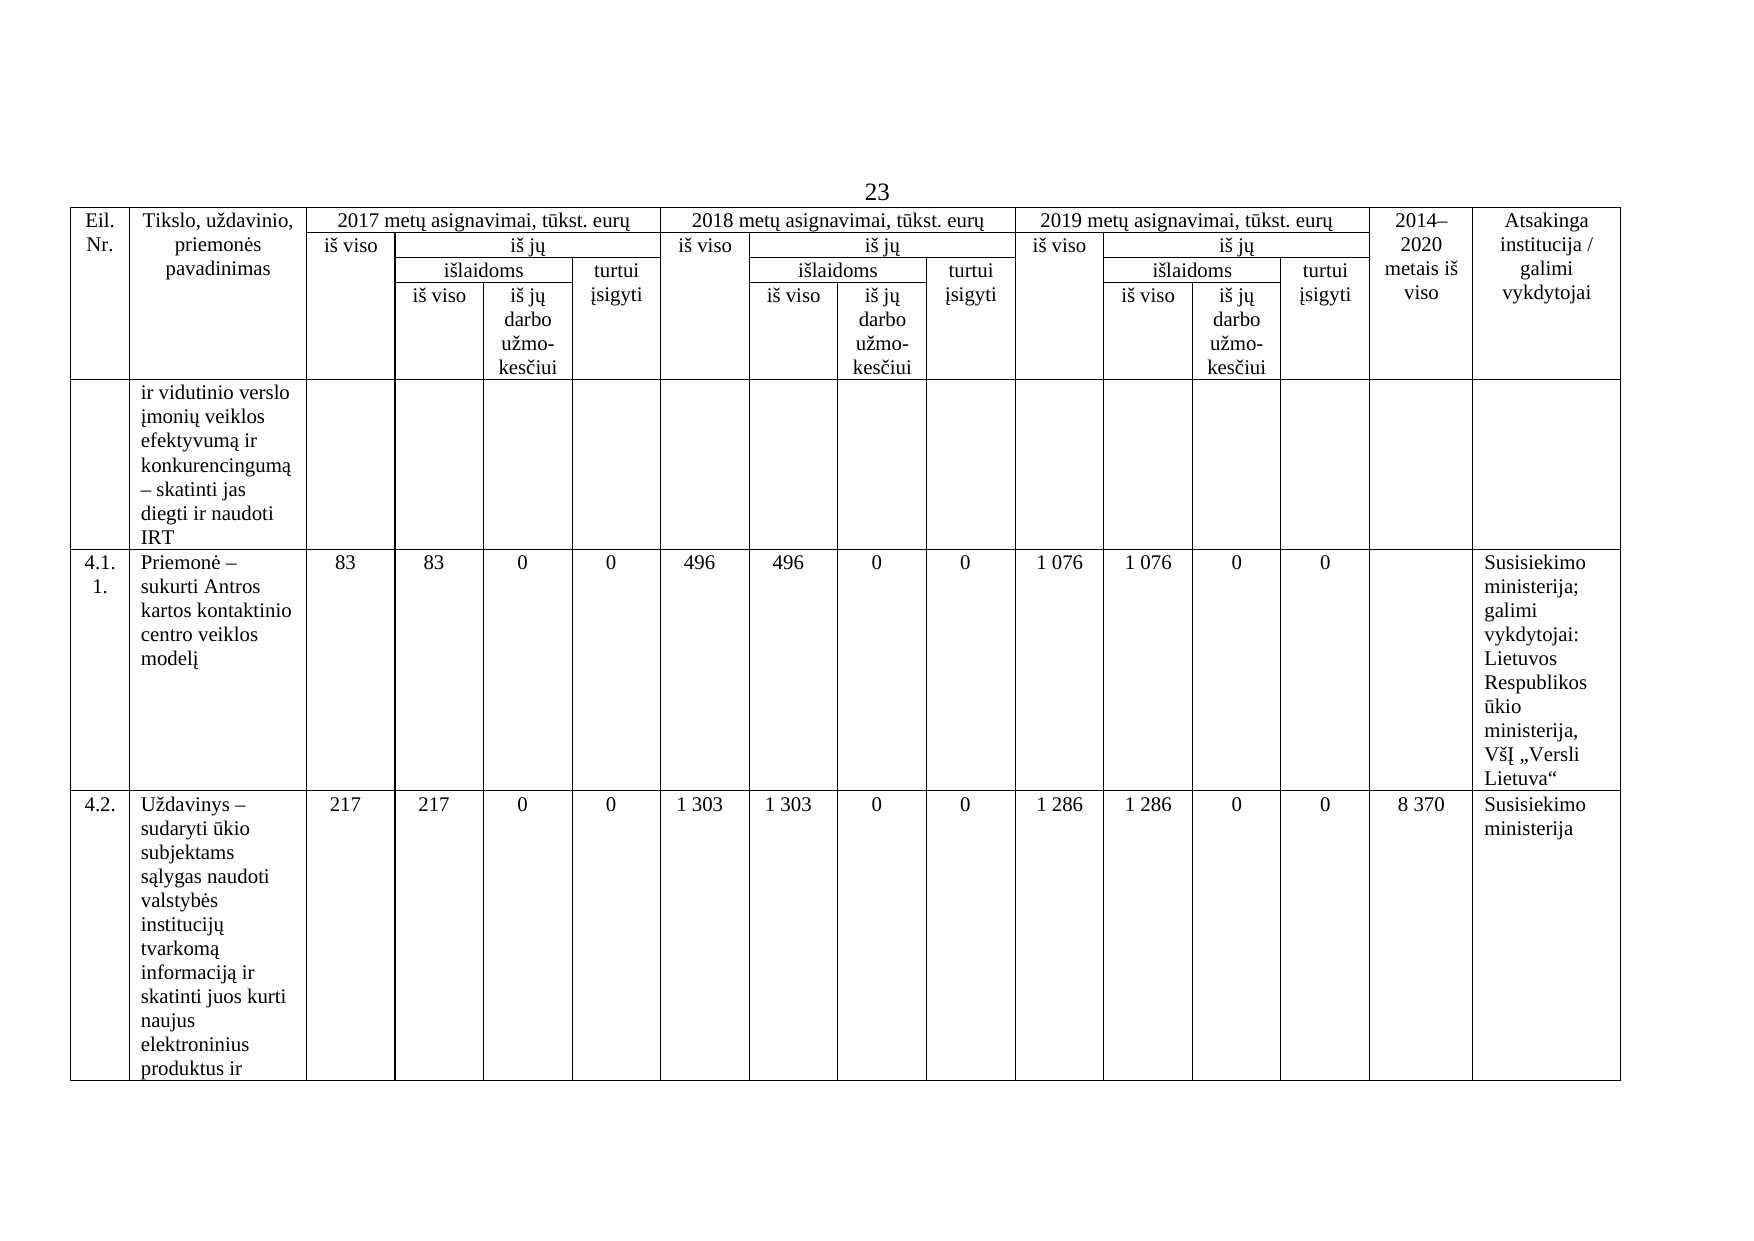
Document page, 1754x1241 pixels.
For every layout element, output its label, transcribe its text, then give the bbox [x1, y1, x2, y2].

table_cell 0 [1281, 791, 1369, 1080]
table_cell [1016, 380, 1103, 549]
table_cell 8 370 [1370, 791, 1472, 1080]
table_cell iš jų [750, 233, 1015, 257]
table_cell [484, 380, 572, 549]
table_cell 0 [573, 550, 660, 790]
table_cell 1 303 [750, 791, 837, 1080]
table_cell iš jų darbo užmo-kesčiui [838, 283, 926, 379]
table_cell turtui įsigyti [573, 258, 660, 379]
table_cell 1 286 [1104, 791, 1192, 1080]
table_cell 0 [484, 791, 572, 1080]
table_cell 4.1.1. [71, 550, 129, 790]
table_cell 0 [573, 791, 660, 1080]
table_cell iš viso [1104, 283, 1192, 379]
table_cell 0 [484, 550, 572, 790]
table_cell iš viso [750, 283, 837, 379]
table_cell [1281, 380, 1369, 549]
table_cell išlaidoms [1104, 258, 1280, 282]
table_cell iš jų [1104, 233, 1369, 257]
table_header 2019 metų asignavimai, tūkst. eurų [1016, 208, 1369, 232]
table_cell [71, 380, 129, 549]
table_cell 496 [661, 550, 749, 790]
table_cell 0 [927, 550, 1015, 790]
table_cell 0 [838, 791, 926, 1080]
table_cell 4.2. [71, 791, 129, 1080]
table_cell Priemonė – sukurti Antros kartos kontaktinio centro veiklos modelį [130, 550, 306, 790]
table_cell 1 076 [1016, 550, 1103, 790]
table_cell [396, 380, 483, 549]
table_header Eil. Nr. [71, 208, 129, 379]
table_cell [1193, 380, 1280, 549]
table_cell [1370, 550, 1472, 790]
table_header Tikslo, uždavinio, priemonės pavadinimas [130, 208, 306, 379]
table_cell 83 [396, 550, 483, 790]
table_cell iš jų [396, 233, 660, 257]
table_cell iš viso [661, 233, 749, 379]
table_cell 217 [307, 791, 394, 1080]
table_cell [838, 380, 926, 549]
table_cell [927, 380, 1015, 549]
table_cell [661, 380, 749, 549]
table_cell išlaidoms [750, 258, 926, 282]
table_cell iš jų darbo užmo-kesčiui [1193, 283, 1280, 379]
table_cell iš jų darbo užmo-kesčiui [484, 283, 572, 379]
table_cell Uždavinys – sudaryti ūkio subjektams sąlygas naudoti valstybės institucijų tvarkomą informaciją ir skatinti juos kurti naujus elektroninius produktus ir [130, 791, 306, 1080]
table_header Atsakinga institucija / galimi vykdytojai [1473, 208, 1620, 379]
table_cell išlaidoms [396, 258, 572, 282]
table_cell [1370, 380, 1472, 549]
table_cell [573, 380, 660, 549]
table_header 2018 metų asignavimai, tūkst. eurų [661, 208, 1015, 232]
table_cell [1473, 380, 1620, 549]
table_cell iš viso [307, 233, 394, 379]
table_cell 217 [396, 791, 483, 1080]
table_cell ir vidutinio verslo įmonių veiklos efektyvumą ir konkurencingumą – skatinti jas diegti ir naudoti IRT [130, 380, 306, 549]
table_cell 0 [1193, 550, 1280, 790]
table_cell Susisiekimo ministerija [1473, 791, 1620, 1080]
table_cell 0 [1193, 791, 1280, 1080]
table_cell [750, 380, 837, 549]
table_header 2017 metų asignavimai, tūkst. eurų [307, 208, 660, 232]
table_cell 0 [1281, 550, 1369, 790]
table_header 2014–2020 metais iš viso [1370, 208, 1472, 379]
table_cell turtui įsigyti [1281, 258, 1369, 379]
table_cell iš viso [396, 283, 483, 379]
table_cell [1104, 380, 1192, 549]
table_cell Susisiekimo ministerija; galimi vykdytojai: Lietuvos Respublikos ūkio ministerija, VšĮ „Versli Lietuva“ [1473, 550, 1620, 790]
table_cell 1 076 [1104, 550, 1192, 790]
table_cell turtui įsigyti [927, 258, 1015, 379]
table_cell 496 [750, 550, 837, 790]
table_cell 83 [307, 550, 394, 790]
table_cell iš viso [1016, 233, 1103, 379]
table_cell 1 286 [1016, 791, 1103, 1080]
table_cell 0 [927, 791, 1015, 1080]
table_cell 1 303 [661, 791, 749, 1080]
table_cell [307, 380, 394, 549]
table_cell 0 [838, 550, 926, 790]
